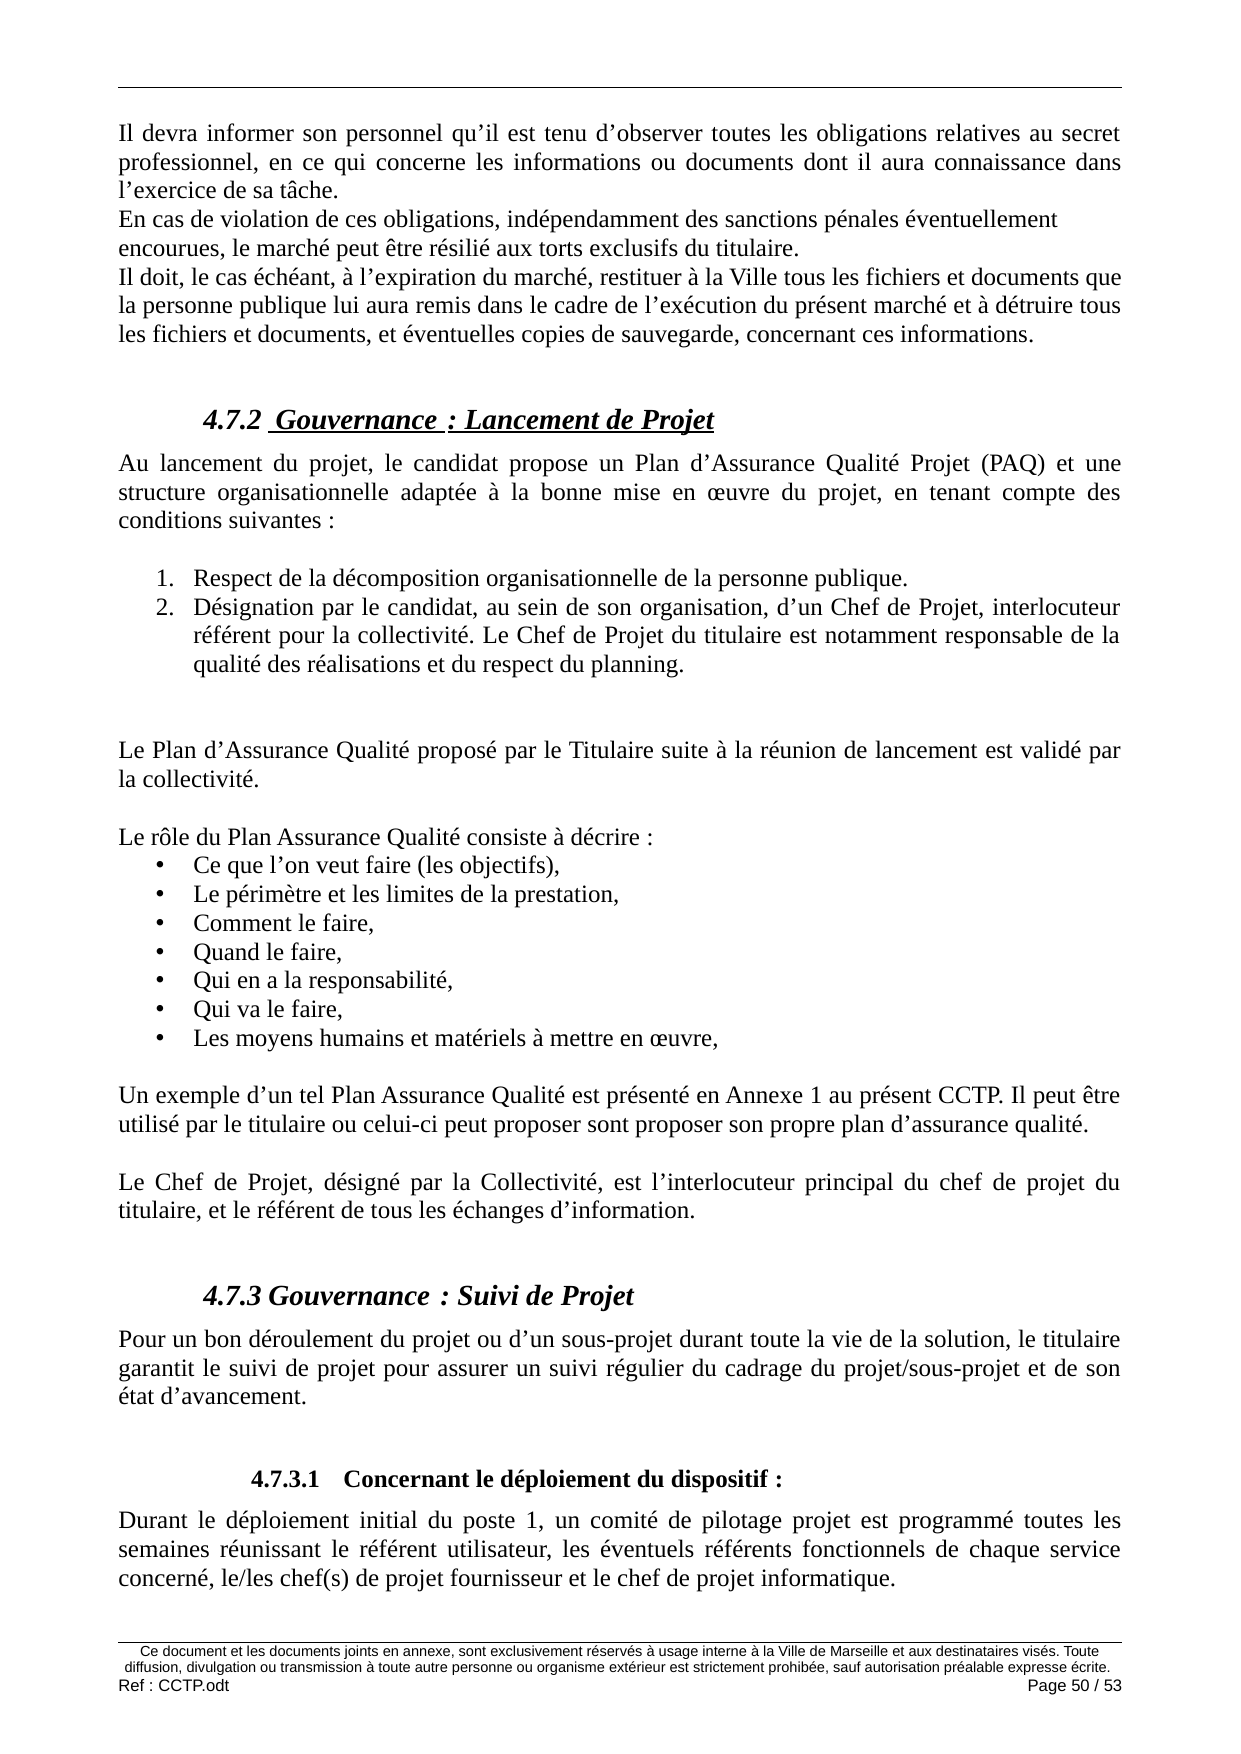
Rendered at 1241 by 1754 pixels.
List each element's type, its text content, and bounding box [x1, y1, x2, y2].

list Le périmètre et les limites de la prestation, [156, 879, 1122, 908]
subtitle Concernant le déploiement du dispositif : [244, 1464, 1122, 1493]
list Qui va le faire, [156, 994, 1122, 1023]
text Pour un bon déroulement du projet ou d’un sous-projet durant toute la vie de la solution, le titulaire garantit le suivi de projet pour assurer un suivi régulier du cadrage du projet/sous-projet et de son état d’avancement. [118, 1324, 1122, 1410]
text Durant le déploiement initial du poste 1, un comité de pilotage projet est programmé toutes les semaines réunissant le référent utilisateur, les éventuels référents fonctionnels de chaque service concerné, le/les chef(s) de projet fournisseur et le chef de projet informatique. [118, 1505, 1122, 1591]
list Ce que l’on veut faire (les objectifs), [156, 850, 1122, 879]
text Le Plan d’Assurance Qualité proposé par le Titulaire suite à la réunion de lancement est validé par la collectivité. [118, 735, 1122, 793]
list Quand le faire, [156, 937, 1122, 965]
text En cas de violation de ces obligations, indépendamment des sanctions pénales éventuellement [118, 204, 1122, 233]
list Comment le faire, [156, 908, 1122, 937]
text Un exemple d’un tel Plan Assurance Qualité est présenté en Annexe 1 au présent CCTP. Il peut être utilisé par le titulaire ou celui-ci peut proposer sont proposer son propre plan d’assurance qualité. [118, 1080, 1122, 1138]
text Le rôle du Plan Assurance Qualité consiste à décrire : [118, 822, 1122, 850]
text encourues, le marché peut être résilié aux torts exclusifs du titulaire. [118, 233, 1122, 262]
list Qui en a la responsabilité, [156, 965, 1122, 994]
text Il doit, le cas échéant, à l’expiration du marché, restituer à la Ville tous les fichiers et documents que la personne publique lui aura remis dans le cadre de l’exécution du présent marché et à détruire tous les fichiers et documents, et éventuelles copies de sauvegarde, concernant ces informations. [118, 262, 1122, 348]
text Au lancement du projet, le candidat propose un Plan d’Assurance Qualité Projet (PAQ) et une structure organisationnelle adaptée à la bonne mise en œuvre du projet, en tenant compte des conditions suivantes : [118, 448, 1122, 534]
list Désignation par le candidat, au sein de son organisation, d’un Chef de Projet, interlocuteur référent pour la collectivité. Le Chef de Projet du titulaire est notamment responsable de la qualité des réalisations et du respect du planning. [156, 592, 1122, 678]
list Respect de la décomposition organisationnelle de la personne publique. [156, 563, 1122, 592]
text Il devra informer son personnel qu’il est tenu d’observer toutes les obligations relatives au secret professionnel, en ce qui concerne les informations ou documents dont il aura connaissance dans l’exercice de sa tâche. [118, 118, 1122, 204]
text Le Chef de Projet, désigné par la Collectivité, est l’interlocuteur principal du chef de projet du titulaire, et le référent de tous les échanges d’information. [118, 1167, 1122, 1224]
list Les moyens humains et matériels à mettre en œuvre, [156, 1023, 1122, 1052]
subtitle Gouvernance : Lancement de Projet [203, 402, 1122, 435]
subtitle Gouvernance : Suivi de Projet [203, 1278, 1122, 1311]
